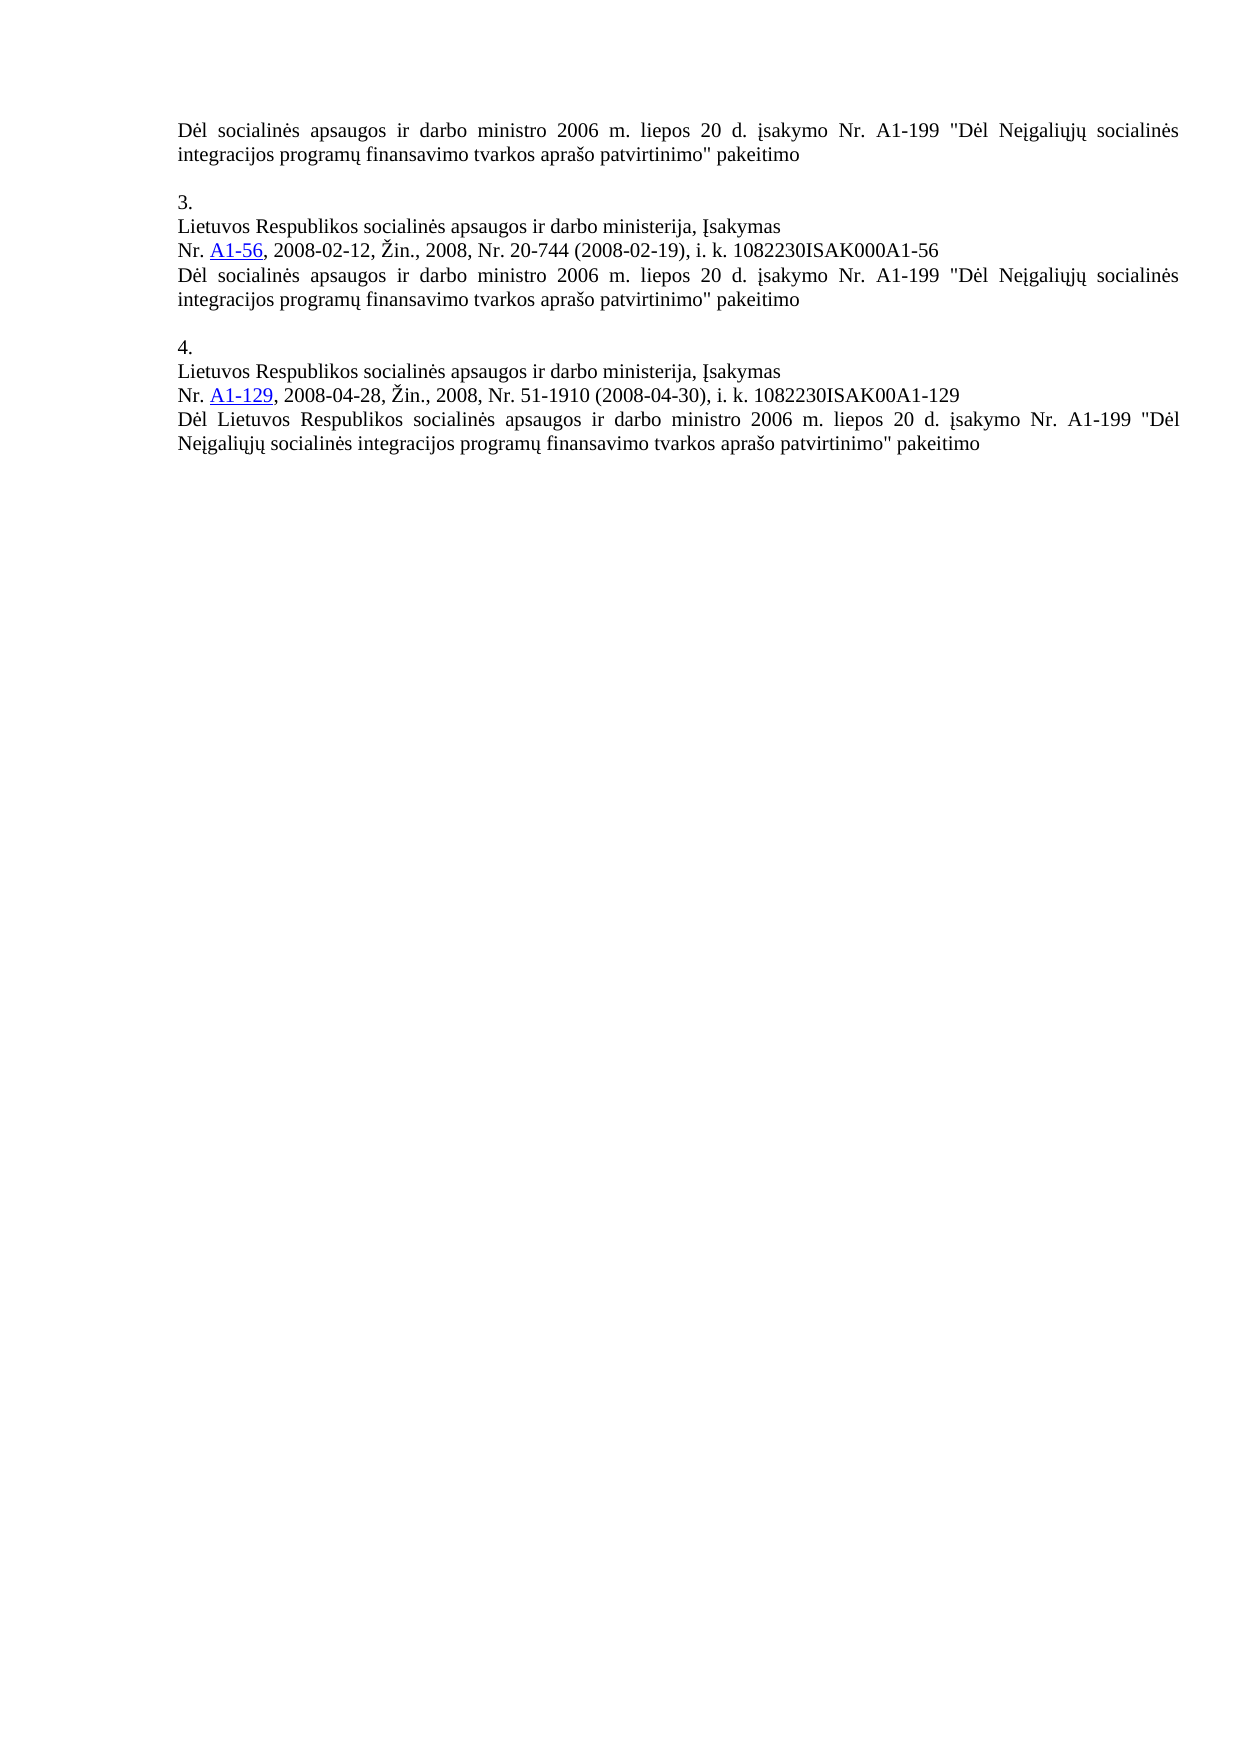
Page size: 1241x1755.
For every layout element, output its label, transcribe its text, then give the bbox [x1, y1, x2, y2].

text Nr. A1-56, 2008-02-12, Žin., 2008, Nr. 20-744 (2008-02-19), i. k. 1082230ISAK000A1-56 [177, 238, 1181, 262]
text 3. [177, 190, 1181, 214]
text Nr. A1-129, 2008-04-28, Žin., 2008, Nr. 51-1910 (2008-04-30), i. k. 1082230ISAK00A1-129 [177, 383, 1181, 407]
text Dėl socialinės apsaugos ir darbo ministro 2006 m. liepos 20 d. įsakymo Nr. A1-199 "Dėl Neįgaliųjų socialinės integracijos programų finansavimo tvarkos aprašo patvirtinimo" pakeitimo [177, 118, 1181, 166]
text 4. [177, 335, 1181, 359]
text Dėl Lietuvos Respublikos socialinės apsaugos ir darbo ministro 2006 m. liepos 20 d. įsakymo Nr. A1-199 "Dėl Neįgaliųjų socialinės integracijos programų finansavimo tvarkos aprašo patvirtinimo" pakeitimo [177, 407, 1181, 455]
text Dėl socialinės apsaugos ir darbo ministro 2006 m. liepos 20 d. įsakymo Nr. A1-199 "Dėl Neįgaliųjų socialinės integracijos programų finansavimo tvarkos aprašo patvirtinimo" pakeitimo [177, 262, 1181, 311]
text Lietuvos Respublikos socialinės apsaugos ir darbo ministerija, Įsakymas [177, 214, 1181, 238]
text Lietuvos Respublikos socialinės apsaugos ir darbo ministerija, Įsakymas [177, 359, 1181, 383]
